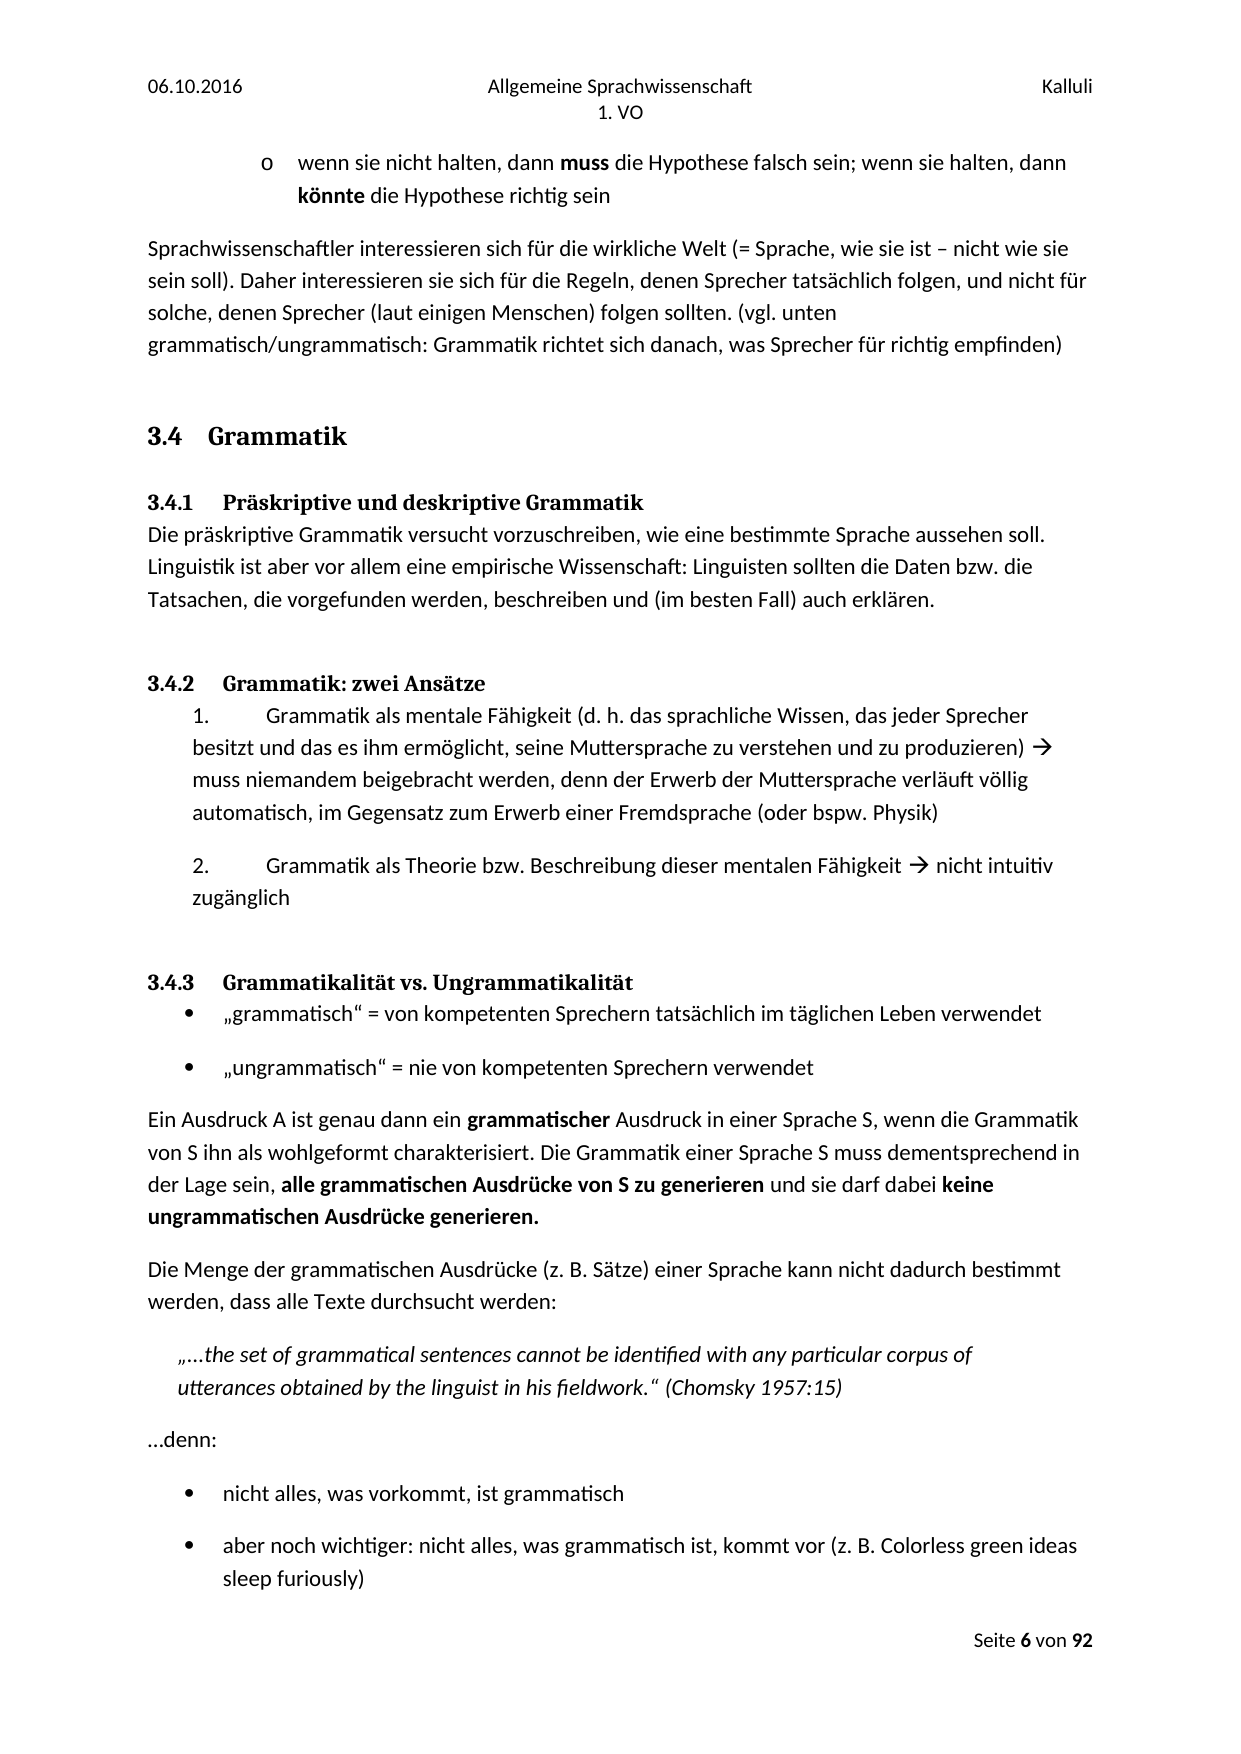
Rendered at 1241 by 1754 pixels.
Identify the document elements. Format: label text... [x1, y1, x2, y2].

list „ungrammatisch“ = nie von kompetenten Sprechern verwendet [185, 1053, 1093, 1081]
text Sprachwissenschaftler interessieren sich für die wirkliche Welt (= Sprache, wie sie ist – nicht wie sie sein soll). Daher interessieren sie sich für die Regeln, denen Sprecher tatsächlich folgen, und nicht für solche, denen Sprecher (laut einigen Menschen) folgen sollten. (vgl. unten grammatisch/ungrammatisch: Grammatik richtet sich danach, was Sprecher für richtig empfinden) [148, 234, 1093, 358]
list wenn sie nicht halten, dann muss die Hypothese falsch sein; wenn sie halten, dann könnte die Hypothese richtig sein [260, 148, 1093, 209]
list nicht alles, was vorkommt, ist grammatisch [185, 1479, 1093, 1507]
text Die präskriptive Grammatik versucht vorzuschreiben, wie eine bestimmte Sprache aussehen soll. Linguistik ist aber vor allem eine empirische Wissenschaft: Linguisten sollten die Daten bzw. die Tatsachen, die vorgefunden werden, beschreiben und (im besten Fall) auch erklären. [148, 520, 1093, 613]
subtitle Grammatik: zwei Ansätze [148, 671, 1093, 697]
subtitle Präskriptive und deskriptive Grammatik [148, 490, 1093, 516]
list Grammatik als Theorie bzw. Beschreibung dieser mentalen Fähigkeit  nicht intuitiv zugänglich [192, 851, 1093, 911]
list „grammatisch“ = von kompetenten Sprechern tatsächlich im täglichen Leben verwendet [185, 999, 1093, 1028]
list Grammatik als mentale Fähigkeit (d. h. das sprachliche Wissen, das jeder Sprecher besitzt und das es ihm ermöglicht, seine Muttersprache zu verstehen und zu produzieren)  muss niemandem beigebracht werden, denn der Erwerb der Muttersprache verläuft völlig automatisch, im Gegensatz zum Erwerb einer Fremdsprache (oder bspw. Physik) [192, 701, 1093, 826]
text Ein Ausdruck A ist genau dann ein grammatischer Ausdruck in einer Sprache S, wenn die Grammatik von S ihn als wohlgeformt charakterisiert. Die Grammatik einer Sprache S muss dementsprechend in der Lage sein, alle grammatischen Ausdrücke von S zu generieren und sie darf dabei keine ungrammatischen Ausdrücke generieren. [148, 1106, 1093, 1230]
text „...the set of grammatical sentences cannot be identified with any particular corpus of utterances obtained by the linguist in his fieldwork.“ (Chomsky 1957:15) [177, 1340, 1063, 1401]
list aber noch wichtiger: nicht alles, was grammatisch ist, kommt vor (z. B. Colorless green ideas sleep furiously) [185, 1532, 1093, 1592]
subtitle Grammatikalität vs. Ungrammatikalität [148, 969, 1093, 996]
text Die Menge der grammatischen Ausdrücke (z. B. Sätze) einer Sprache kann nicht dadurch bestimmt werden, dass alle Texte durchsucht werden: [148, 1255, 1093, 1315]
subtitle Grammatik [148, 421, 1093, 452]
text …denn: [148, 1426, 1093, 1454]
